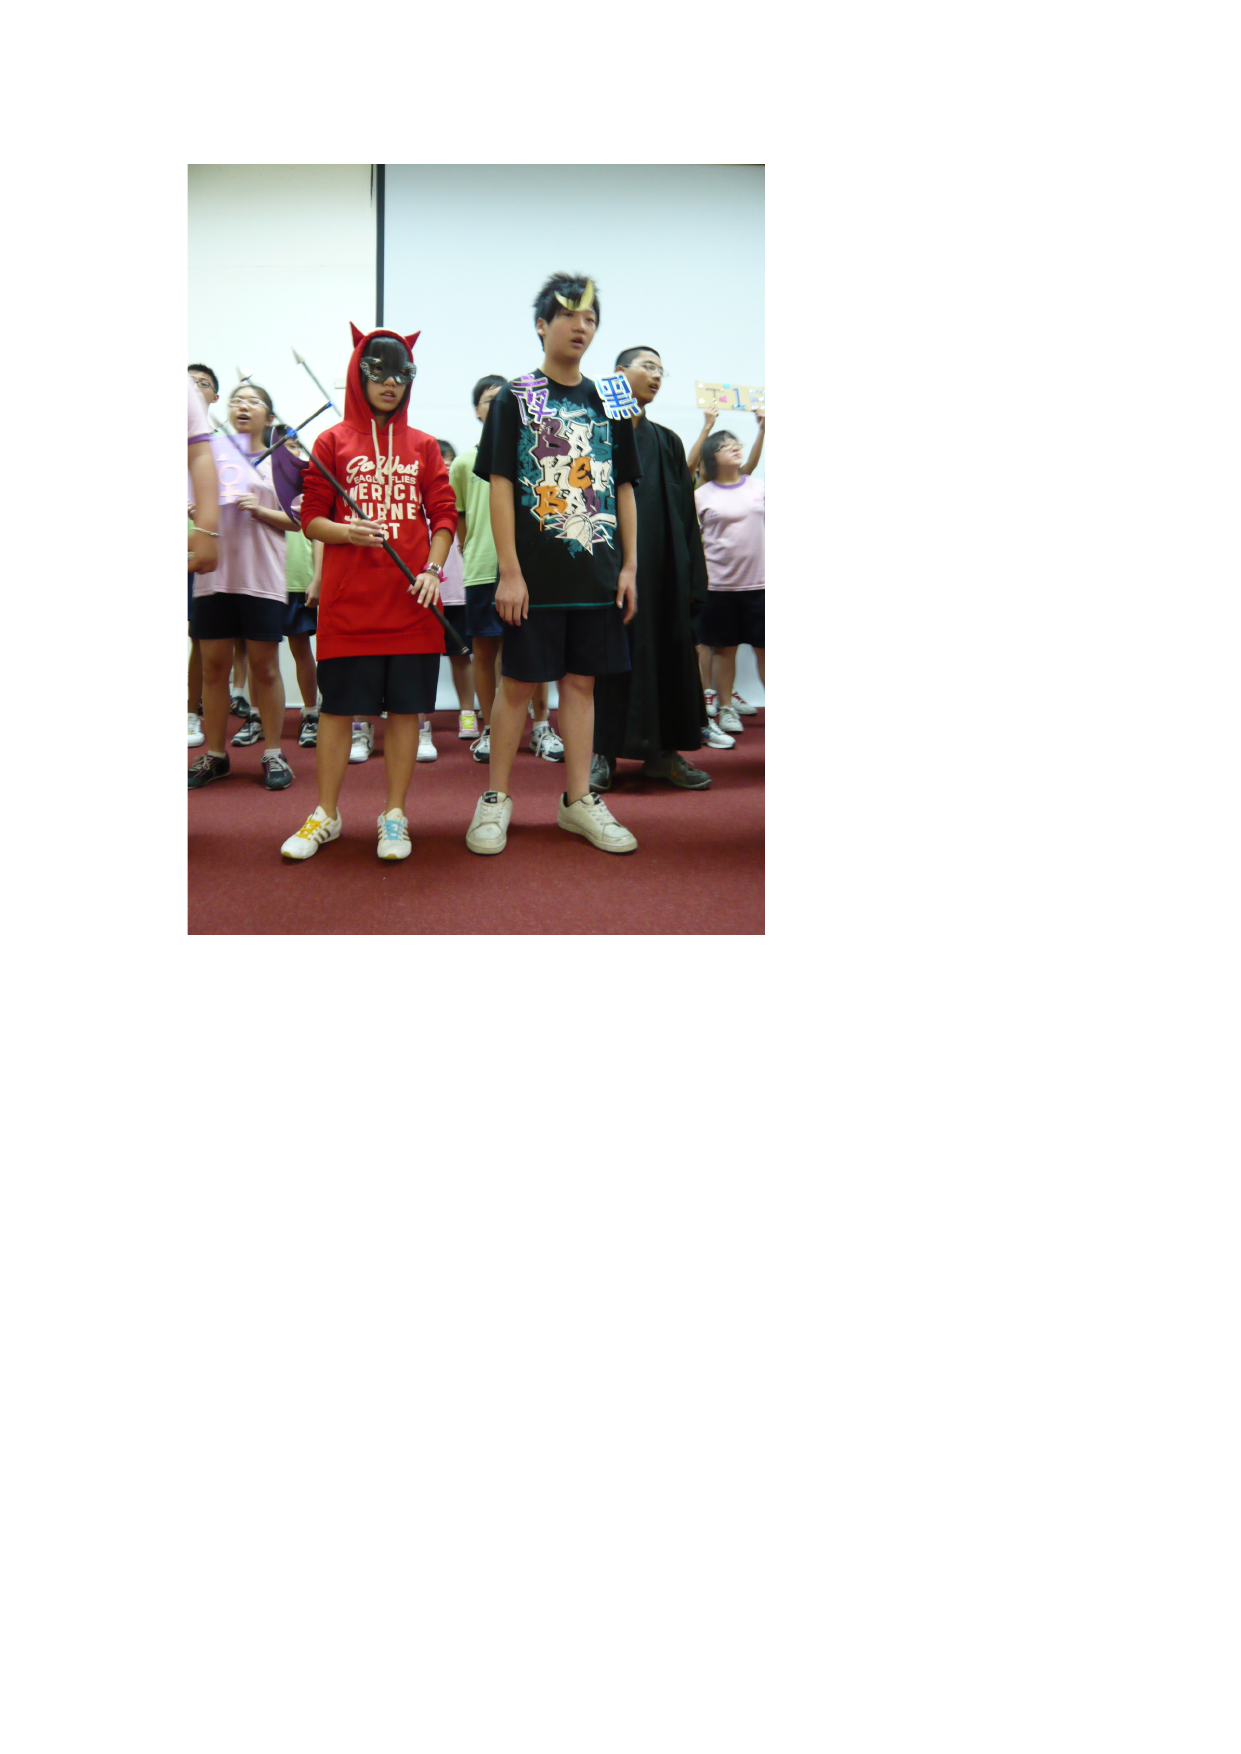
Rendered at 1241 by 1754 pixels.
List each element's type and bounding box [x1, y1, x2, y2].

picture [187, 164, 765, 935]
